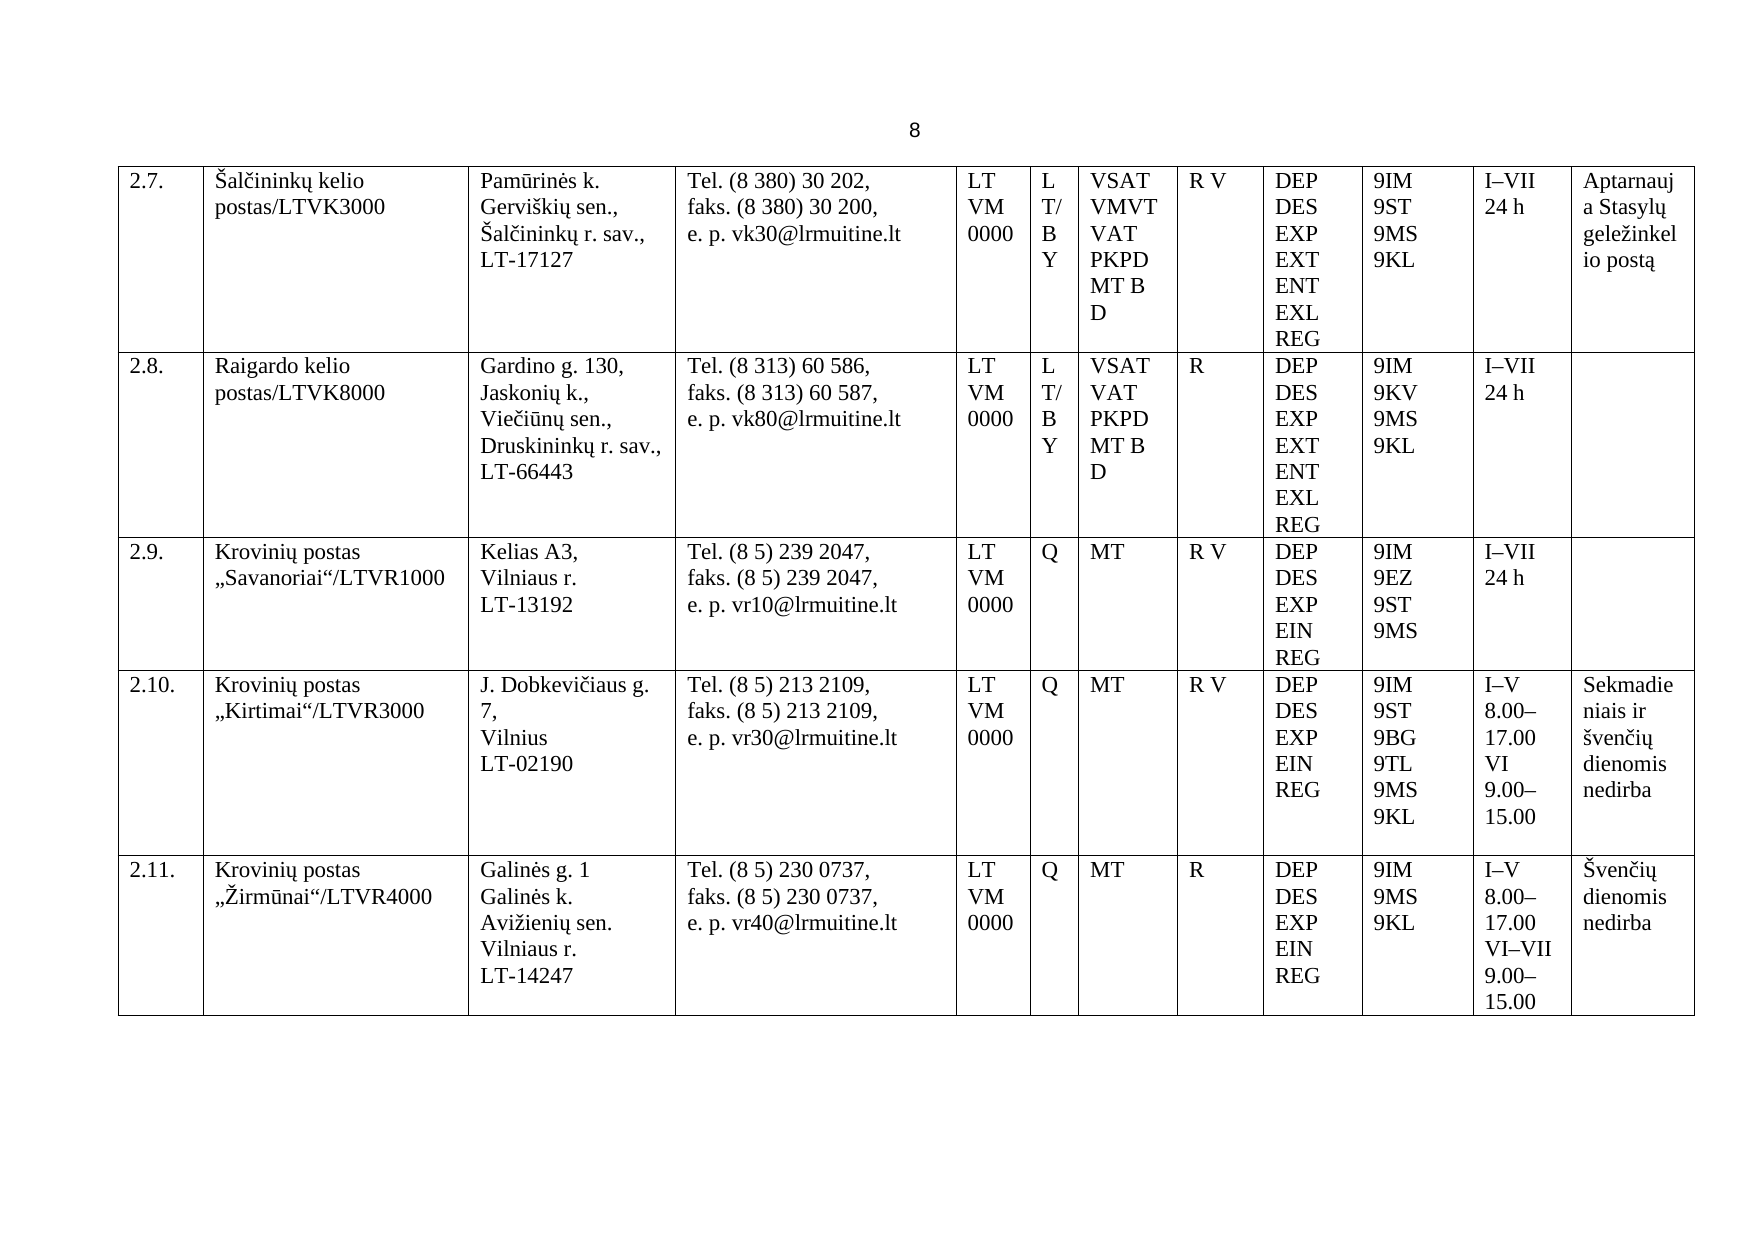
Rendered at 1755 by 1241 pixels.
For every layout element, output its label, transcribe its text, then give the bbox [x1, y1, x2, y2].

table_cell 9IM 9EZ 9ST 9MS [1363, 538, 1473, 670]
table_cell DEP DES EXP EXT ENT EXL REG [1264, 353, 1362, 537]
table_cell Krovinių postas „Žirmūnai“/LTVR4000 [204, 856, 468, 1014]
table_cell I–VII 24 h [1474, 167, 1571, 352]
table_cell Šalčininkų kelio postas/LTVK3000 [204, 167, 468, 352]
table_cell Tel. (8 380) 30 202, faks. (8 380) 30 200, e. p. vk30@lrmuitine.lt [676, 167, 956, 352]
table_cell 2.11. [119, 856, 203, 1014]
table_cell Švenčių dienomis nedirba [1572, 856, 1694, 1014]
table_cell 2.7. [119, 167, 203, 352]
table_cell DEP DES EXP EIN REG [1264, 671, 1362, 855]
table_cell R [1178, 353, 1263, 537]
table_cell R V [1178, 671, 1263, 855]
table_cell VSAT VAT PKPD MT B D [1079, 353, 1177, 537]
table_cell I–VII 24 h [1474, 353, 1571, 537]
table_cell LT VM 0000 [957, 671, 1030, 855]
table_cell DEP DES EXP EIN REG [1264, 856, 1362, 1014]
table_cell Krovinių postas „Kirtimai“/LTVR3000 [204, 671, 468, 855]
table_cell LT/BY [1031, 167, 1078, 352]
table_cell MT [1079, 538, 1177, 670]
table_cell DEP DES EXP EIN REG [1264, 538, 1362, 670]
table_cell LT VM 0000 [957, 353, 1030, 537]
table_cell 2.10. [119, 671, 203, 855]
table_cell 2.9. [119, 538, 203, 670]
table_cell LT VM 0000 [957, 856, 1030, 1014]
table_cell J. Dobkevičiaus g. 7, Vilnius LT-02190 [469, 671, 675, 855]
table_cell Aptarnauja Stasylų geležinkelio postą [1572, 167, 1694, 352]
table_cell R V [1178, 167, 1263, 352]
table_cell Kelias A3, Vilniaus r. LT-13192 [469, 538, 675, 670]
table_cell LT VM 0000 [957, 538, 1030, 670]
table_cell Tel. (8 313) 60 586, faks. (8 313) 60 587, e. p. vk80@lrmuitine.lt [676, 353, 956, 537]
table_cell Tel. (8 5) 239 2047, faks. (8 5) 239 2047, e. p. vr10@lrmuitine.lt [676, 538, 956, 670]
table_cell [1572, 538, 1694, 670]
table_cell Gardino g. 130, Jaskonių k., Viečiūnų sen., Druskininkų r. sav., LT-66443 [469, 353, 675, 537]
table_cell Galinės g. 1 Galinės k. Avižienių sen. Vilniaus r. LT-14247 [469, 856, 675, 1014]
table_cell I–V 8.00–17.00 VI 9.00–15.00 [1474, 671, 1571, 855]
table_cell 2.8. [119, 353, 203, 537]
table_cell Krovinių postas „Savanoriai“/LTVR1000 [204, 538, 468, 670]
table_cell Raigardo kelio postas/LTVK8000 [204, 353, 468, 537]
table_cell 9IM 9KV 9MS 9KL [1363, 353, 1473, 537]
table_cell 9IM 9ST 9BG 9TL 9MS 9KL [1363, 671, 1473, 855]
table_cell Q [1031, 856, 1078, 1014]
table_cell Pamūrinės k. Gerviškių sen., Šalčininkų r. sav., LT-17127 [469, 167, 675, 352]
table_cell 9IM 9ST 9MS 9KL [1363, 167, 1473, 352]
table_cell LT/BY [1031, 353, 1078, 537]
table_cell 9IM 9MS 9KL [1363, 856, 1473, 1014]
table_cell MT [1079, 856, 1177, 1014]
table_cell Tel. (8 5) 230 0737, faks. (8 5) 230 0737, e. p. vr40@lrmuitine.lt [676, 856, 956, 1014]
table_cell R V [1178, 538, 1263, 670]
table_cell [1572, 353, 1694, 537]
table_cell R [1178, 856, 1263, 1014]
table_cell Q [1031, 538, 1078, 670]
table_cell MT [1079, 671, 1177, 855]
table_cell Sekmadieniais ir švenčių dienomis nedirba [1572, 671, 1694, 855]
table_cell I–V 8.00–17.00 VI–VII 9.00–15.00 [1474, 856, 1571, 1014]
table_cell Tel. (8 5) 213 2109, faks. (8 5) 213 2109, e. p. vr30@lrmuitine.lt [676, 671, 956, 855]
table_cell Q [1031, 671, 1078, 855]
table_cell LT VM 0000 [957, 167, 1030, 352]
table_cell DEP DES EXP EXT ENT EXL REG [1264, 167, 1362, 352]
table_cell VSAT VMVT VAT PKPD MT B D [1079, 167, 1177, 352]
table_cell I–VII 24 h [1474, 538, 1571, 670]
